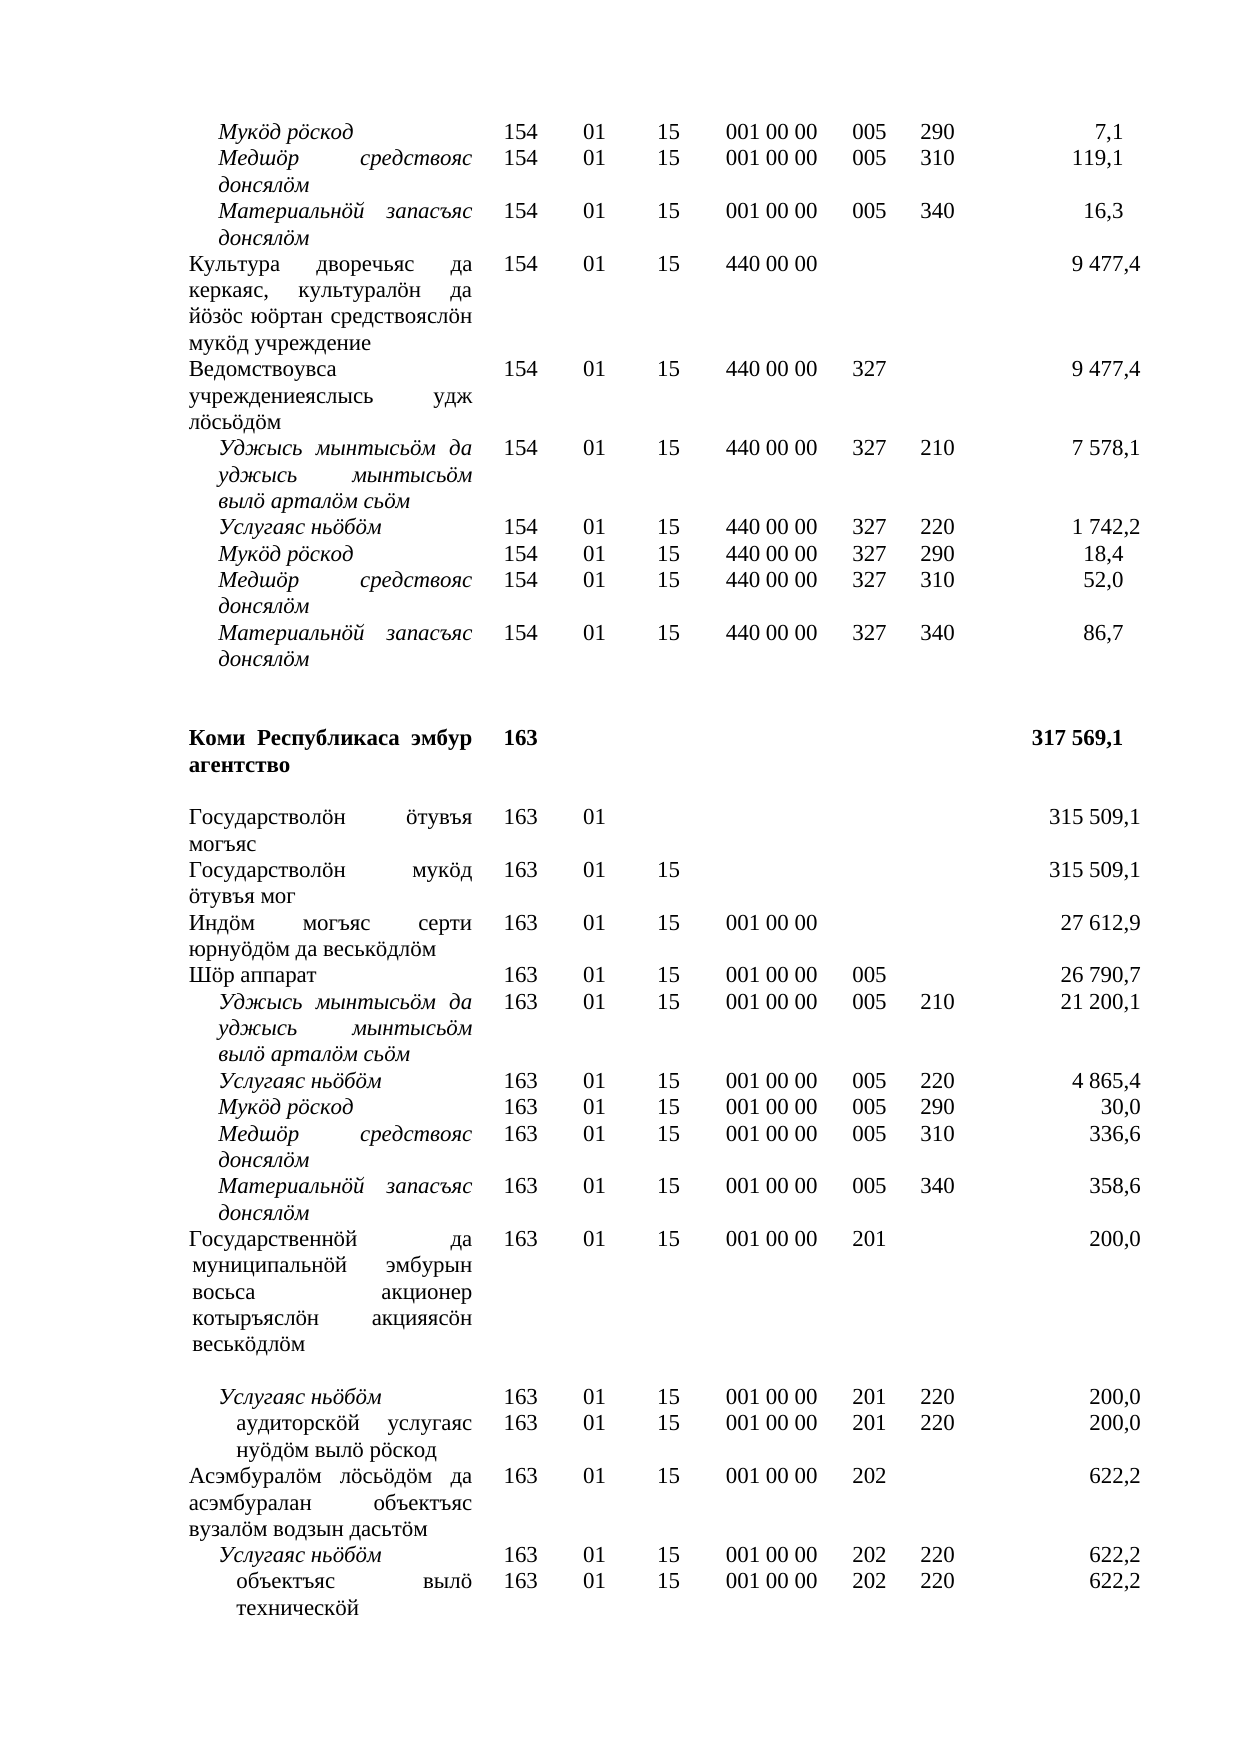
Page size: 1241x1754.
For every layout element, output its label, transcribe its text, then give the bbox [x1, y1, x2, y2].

table_cell 327 [838, 355, 900, 434]
table_cell [900, 698, 974, 724]
table_cell [484, 698, 557, 724]
table_cell Государстволöн öтувъя могъяс [177, 803, 483, 856]
table_cell Материальнöй запасъяс донсялöм [177, 619, 483, 698]
table_cell 317 569,1 [974, 724, 1152, 803]
table_cell Асэмбуралöм лöсьöдöм да асэмбуралан объектъяс вузалöм водзын дасьтöм [177, 1462, 483, 1541]
table_cell 154 [484, 355, 557, 434]
table_cell Индöм могъяс серти юрнуöдöм да веськöдлöм [177, 909, 483, 961]
table_cell [900, 856, 974, 909]
table_cell Услугаяс ньöбöм [177, 514, 483, 540]
table_cell 001 00 00 [705, 1383, 838, 1409]
table_cell 001 00 00 [705, 988, 838, 1067]
table_cell Мукöд рöскод [177, 540, 483, 566]
table_cell 290 [900, 1093, 974, 1119]
table_cell 01 [558, 514, 631, 540]
table_cell [838, 803, 900, 856]
table_cell 119,1 [974, 145, 1152, 197]
table_cell 154 [484, 619, 557, 698]
table_cell 15 [631, 197, 705, 250]
table_cell 163 [484, 1225, 557, 1383]
table_cell 163 [484, 1462, 557, 1541]
table_cell Медшöр средствояс донсялöм [177, 1120, 483, 1172]
table_cell 163 [484, 1383, 557, 1409]
table_cell 201 [838, 1410, 900, 1462]
table_cell 001 00 00 [705, 961, 838, 988]
table_cell 15 [631, 961, 705, 988]
table_cell 9 477,4 [974, 250, 1152, 355]
table_cell 163 [484, 803, 557, 856]
table_cell 01 [558, 803, 631, 856]
table_cell 15 [631, 566, 705, 619]
table_cell 01 [558, 619, 631, 698]
table_cell 01 [558, 856, 631, 909]
table_cell [1152, 540, 1208, 566]
table_cell 440 00 00 [705, 250, 838, 355]
table_cell 220 [900, 1067, 974, 1093]
table_cell 163 [484, 1410, 557, 1462]
table_cell [900, 1462, 974, 1541]
table_cell 7 578,1 [974, 434, 1152, 513]
table_cell 9 477,4 [974, 355, 1152, 434]
table_cell [1152, 434, 1208, 513]
table_cell [974, 698, 1152, 724]
table_cell 01 [558, 566, 631, 619]
table_cell 220 [900, 514, 974, 540]
table_cell 163 [484, 1093, 557, 1119]
table_cell 327 [838, 514, 900, 540]
table_cell 01 [558, 1172, 631, 1225]
table_cell 001 00 00 [705, 1225, 838, 1383]
table_cell [1152, 724, 1208, 803]
table_cell 005 [838, 1120, 900, 1172]
table_cell 15 [631, 540, 705, 566]
table_cell 005 [838, 1093, 900, 1119]
table_cell [1152, 909, 1208, 961]
table_cell 154 [484, 434, 557, 513]
table_cell 310 [900, 566, 974, 619]
table_cell [558, 698, 631, 724]
table_cell 01 [558, 1383, 631, 1409]
table_cell 1 742,2 [974, 514, 1152, 540]
table_cell 163 [484, 856, 557, 909]
table_cell [900, 724, 974, 803]
table_cell [1152, 250, 1208, 355]
table_cell 01 [558, 434, 631, 513]
table_cell [177, 698, 483, 724]
table_cell 200,0 [974, 1225, 1152, 1383]
table_cell 15 [631, 909, 705, 961]
table_cell Уджысь мынтысьöм да уджысь мынтысьöм вылö арталöм сьöм [177, 434, 483, 513]
table_cell [838, 909, 900, 961]
table_cell [1152, 1383, 1208, 1409]
table_cell 001 00 00 [705, 909, 838, 961]
table_cell 163 [484, 1067, 557, 1093]
table_cell Услугаяс ньöбöм [177, 1383, 483, 1409]
table_cell 15 [631, 1541, 705, 1568]
table_cell [1152, 856, 1208, 909]
table_cell [1152, 118, 1208, 144]
table_cell 01 [558, 197, 631, 250]
table_cell [900, 909, 974, 961]
table_cell 200,0 [974, 1410, 1152, 1462]
table_cell 440 00 00 [705, 540, 838, 566]
table_cell Коми Республикаса эмбур агентство [177, 724, 483, 803]
table_cell [1152, 1410, 1208, 1462]
table_cell 290 [900, 118, 974, 144]
table_cell 315 509,1 [974, 856, 1152, 909]
table_cell 001 00 00 [705, 145, 838, 197]
table_cell 001 00 00 [705, 1172, 838, 1225]
table_cell 005 [838, 1067, 900, 1093]
table_cell [900, 250, 974, 355]
table_cell 210 [900, 434, 974, 513]
table_cell 220 [900, 1568, 974, 1620]
table_cell 01 [558, 145, 631, 197]
table_cell [1152, 197, 1208, 250]
table_cell 220 [900, 1410, 974, 1462]
table_cell 001 00 00 [705, 1568, 838, 1620]
table_cell 27 612,9 [974, 909, 1152, 961]
table_cell 01 [558, 1067, 631, 1093]
table_cell [631, 698, 705, 724]
table_cell 15 [631, 145, 705, 197]
table_cell 15 [631, 1120, 705, 1172]
table_cell 15 [631, 1225, 705, 1383]
table_cell 327 [838, 566, 900, 619]
table_cell 202 [838, 1462, 900, 1541]
table_cell Уджысь мынтысьöм да уджысь мынтысьöм вылö арталöм сьöм [177, 988, 483, 1067]
table_cell 358,6 [974, 1172, 1152, 1225]
table_cell 005 [838, 118, 900, 144]
table_cell 30,0 [974, 1093, 1152, 1119]
table_cell 336,6 [974, 1120, 1152, 1172]
table_cell Услугаяс ньöбöм [177, 1541, 483, 1568]
table_cell [1152, 1120, 1208, 1172]
table_cell 01 [558, 1093, 631, 1119]
table_cell 15 [631, 514, 705, 540]
table_cell 440 00 00 [705, 619, 838, 698]
table_cell 154 [484, 540, 557, 566]
table_cell [1152, 1225, 1208, 1383]
table_cell 154 [484, 514, 557, 540]
table_cell [1152, 566, 1208, 619]
table_cell 01 [558, 1410, 631, 1462]
table_cell 4 865,4 [974, 1067, 1152, 1093]
table_cell [900, 355, 974, 434]
table_cell 005 [838, 961, 900, 988]
table_cell объектъяс вылö техническöй [177, 1568, 483, 1620]
table_cell 154 [484, 566, 557, 619]
table_cell 340 [900, 619, 974, 698]
table_cell 005 [838, 988, 900, 1067]
table_cell [1152, 1541, 1208, 1568]
table_cell 154 [484, 118, 557, 144]
table_cell 163 [484, 1172, 557, 1225]
table_cell 163 [484, 988, 557, 1067]
table_cell Материальнöй запасъяс донсялöм [177, 1172, 483, 1225]
table_cell Мукöд рöскод [177, 1093, 483, 1119]
table_cell 15 [631, 1410, 705, 1462]
table_cell 163 [484, 1120, 557, 1172]
table_cell 18,4 [974, 540, 1152, 566]
table_cell [900, 803, 974, 856]
table_cell 622,2 [974, 1541, 1152, 1568]
table_cell [705, 856, 838, 909]
table_cell [1152, 803, 1208, 856]
table_cell [1152, 619, 1208, 698]
table_cell 15 [631, 1462, 705, 1541]
table_cell 15 [631, 1172, 705, 1225]
table_cell Мукöд рöскод [177, 118, 483, 144]
table_cell 26 790,7 [974, 961, 1152, 988]
table_cell 220 [900, 1383, 974, 1409]
table_cell 01 [558, 1225, 631, 1383]
table_cell 154 [484, 250, 557, 355]
table_cell 01 [558, 118, 631, 144]
table_cell [1152, 698, 1208, 724]
table_cell Материальнöй запасъяс донсялöм [177, 197, 483, 250]
table_cell 163 [484, 724, 557, 803]
table_cell 290 [900, 540, 974, 566]
table_cell Медшöр средствояс донсялöм [177, 566, 483, 619]
table_cell [705, 803, 838, 856]
table_cell [1152, 1172, 1208, 1225]
table_cell 001 00 00 [705, 1067, 838, 1093]
table_cell [1152, 988, 1208, 1067]
table_cell 440 00 00 [705, 514, 838, 540]
table_cell Культура дворечьяс да керкаяс, культуралöн да йöзöс юöртан средствояслöн мукöд учреждение [177, 250, 483, 355]
table_cell Ведомствоувса учреждениеяслысь удж лöсьöдöм [177, 355, 483, 434]
table_cell 005 [838, 197, 900, 250]
table_cell [1152, 355, 1208, 434]
table_cell Государственнöй да муниципальнöй эмбурын восьса акционер котыръяслöн акцияясöн веськöдлöм [177, 1225, 483, 1383]
table_cell 622,2 [974, 1462, 1152, 1541]
table_cell 01 [558, 355, 631, 434]
table_cell [1152, 514, 1208, 540]
table_cell 15 [631, 250, 705, 355]
table_cell 01 [558, 1120, 631, 1172]
table_cell 340 [900, 197, 974, 250]
table_cell Услугаяс ньöбöм [177, 1067, 483, 1093]
table_cell 15 [631, 355, 705, 434]
table_cell 210 [900, 988, 974, 1067]
table_cell [558, 724, 631, 803]
table_cell 21 200,1 [974, 988, 1152, 1067]
table_cell [1152, 1462, 1208, 1541]
table_cell 440 00 00 [705, 566, 838, 619]
table_cell [705, 724, 838, 803]
table_cell [1152, 1093, 1208, 1119]
table_cell [705, 698, 838, 724]
table_cell 01 [558, 1568, 631, 1620]
table_cell 001 00 00 [705, 1093, 838, 1119]
table_cell 15 [631, 118, 705, 144]
table_cell [1152, 1067, 1208, 1093]
table_cell аудиторскöй услугаяс нуöдöм вылö рöскод [177, 1410, 483, 1462]
table_cell 440 00 00 [705, 434, 838, 513]
table_cell 01 [558, 961, 631, 988]
table_cell 154 [484, 145, 557, 197]
table_cell 005 [838, 145, 900, 197]
table_cell 220 [900, 1541, 974, 1568]
table_cell 15 [631, 1067, 705, 1093]
table_cell 001 00 00 [705, 1120, 838, 1172]
table_cell 52,0 [974, 566, 1152, 619]
table_cell 622,2 [974, 1568, 1152, 1620]
table_cell 201 [838, 1383, 900, 1409]
table_cell Государстволöн мукöд öтувъя мог [177, 856, 483, 909]
table_cell 163 [484, 961, 557, 988]
table_cell 327 [838, 540, 900, 566]
table_cell 001 00 00 [705, 1410, 838, 1462]
table_cell 327 [838, 434, 900, 513]
table_cell 202 [838, 1568, 900, 1620]
table_cell [838, 724, 900, 803]
table_cell 01 [558, 909, 631, 961]
table_cell 200,0 [974, 1383, 1152, 1409]
table_cell 01 [558, 250, 631, 355]
table_cell 154 [484, 197, 557, 250]
table_cell [1152, 145, 1208, 197]
table_cell 163 [484, 909, 557, 961]
table_cell [631, 803, 705, 856]
table_cell 202 [838, 1541, 900, 1568]
table_cell 001 00 00 [705, 118, 838, 144]
table_cell [838, 250, 900, 355]
table_cell 15 [631, 434, 705, 513]
table_cell 7,1 [974, 118, 1152, 144]
table_cell 310 [900, 145, 974, 197]
table_cell 15 [631, 1093, 705, 1119]
table_cell 86,7 [974, 619, 1152, 698]
table_cell 315 509,1 [974, 803, 1152, 856]
table_cell 001 00 00 [705, 1541, 838, 1568]
table_cell 327 [838, 619, 900, 698]
table_cell 16,3 [974, 197, 1152, 250]
table_cell 310 [900, 1120, 974, 1172]
table_cell 340 [900, 1172, 974, 1225]
table_cell Медшöр средствояс донсялöм [177, 145, 483, 197]
table_cell [1152, 961, 1208, 988]
table_cell 15 [631, 856, 705, 909]
table_cell [838, 698, 900, 724]
table_cell 15 [631, 619, 705, 698]
table_cell 01 [558, 1541, 631, 1568]
table_cell 15 [631, 988, 705, 1067]
table_cell 01 [558, 988, 631, 1067]
table_cell [1152, 1568, 1208, 1620]
table_cell [838, 856, 900, 909]
table_cell 001 00 00 [705, 1462, 838, 1541]
table_cell 001 00 00 [705, 197, 838, 250]
table_cell 15 [631, 1383, 705, 1409]
table_cell Шöр аппарат [177, 961, 483, 988]
table_cell [900, 961, 974, 988]
table_cell 163 [484, 1568, 557, 1620]
table_cell 01 [558, 540, 631, 566]
table_cell 15 [631, 1568, 705, 1620]
table_cell [631, 724, 705, 803]
table_cell 005 [838, 1172, 900, 1225]
table_cell 01 [558, 1462, 631, 1541]
table_cell 163 [484, 1541, 557, 1568]
table_cell 440 00 00 [705, 355, 838, 434]
table_cell [900, 1225, 974, 1383]
table_cell 201 [838, 1225, 900, 1383]
